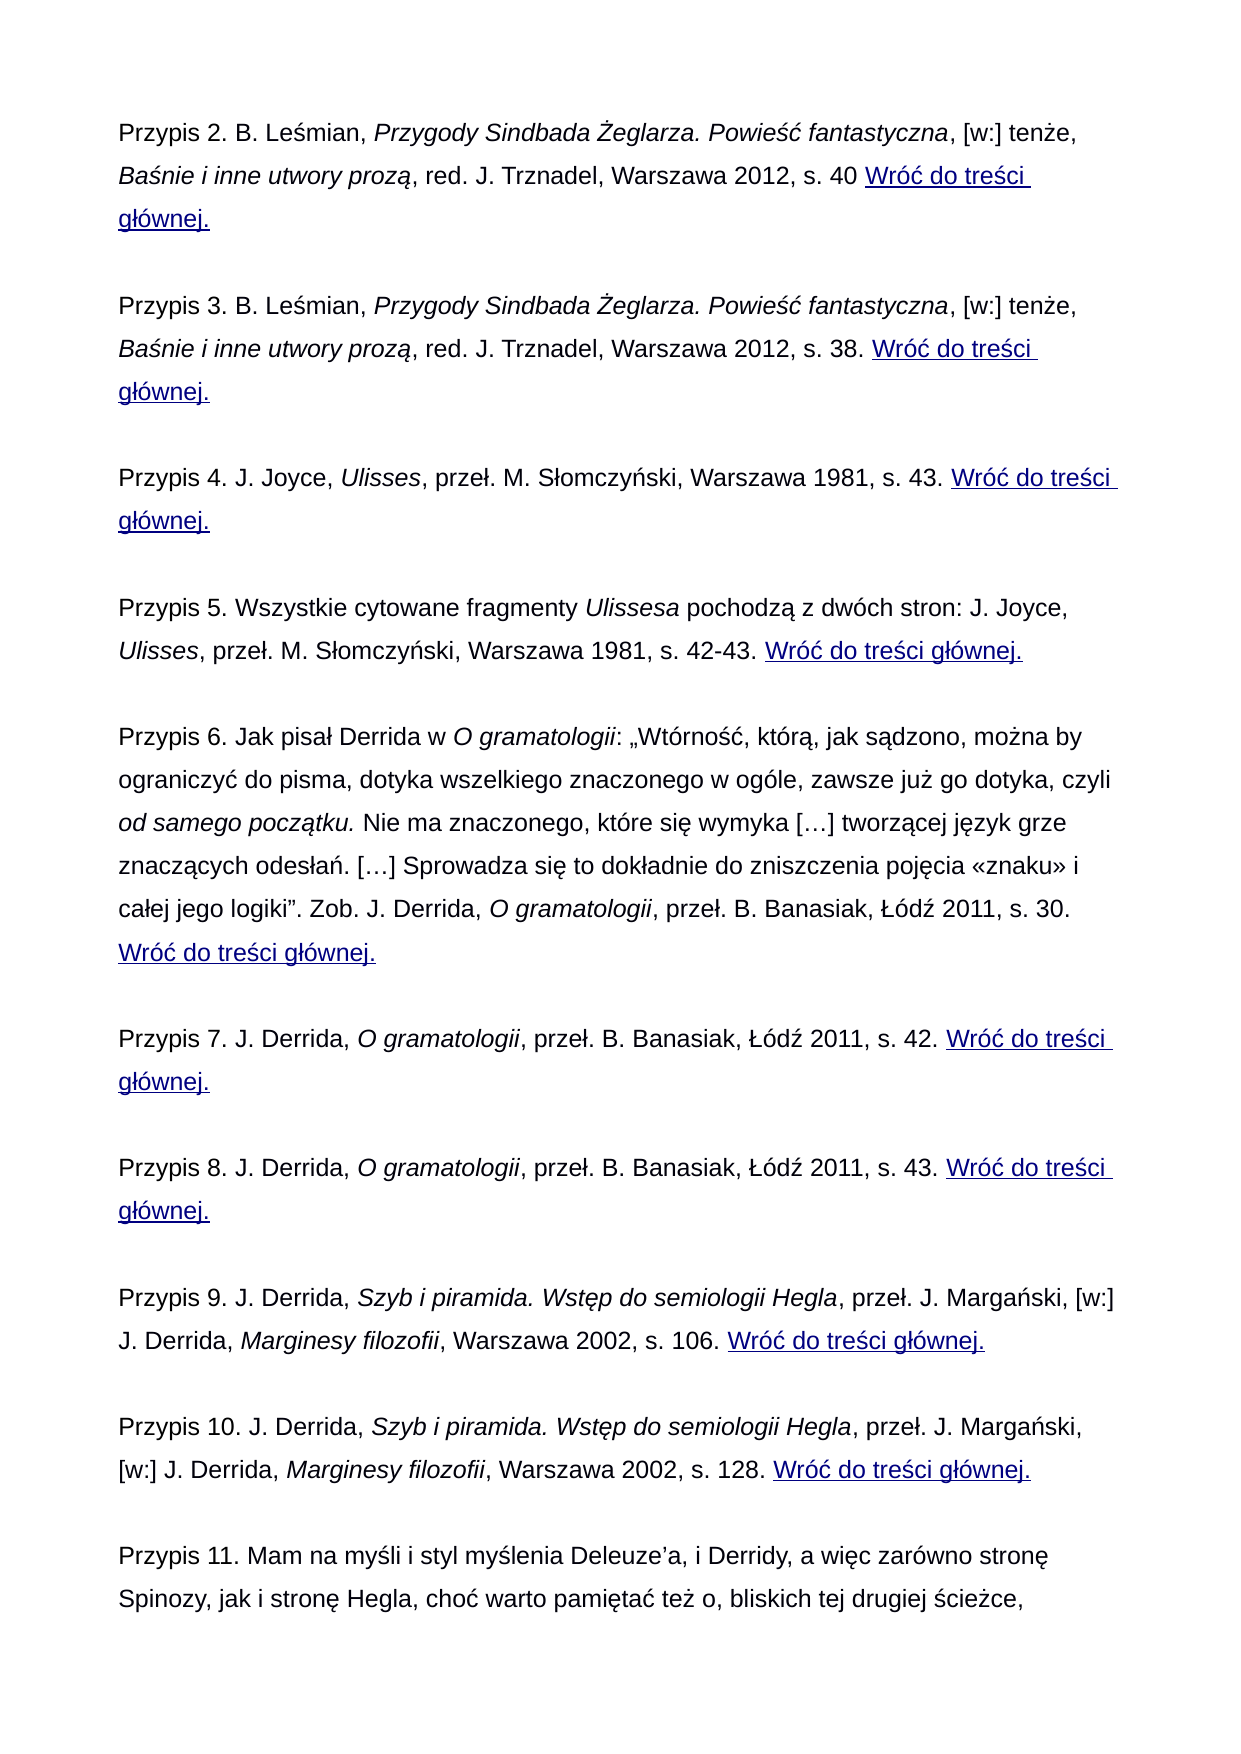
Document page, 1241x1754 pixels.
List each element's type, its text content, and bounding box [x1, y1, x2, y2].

text Przypis 7. J. Derrida, O gramatologii, przeł. B. Banasiak, Łódź 2011, s. 42. Wróć do treści głównej. [118, 1024, 1122, 1096]
text Przypis 4. J. Joyce, Ulisses, przeł. M. Słomczyński, Warszawa 1981, s. 43. Wróć do treści głównej. [118, 463, 1122, 535]
text Przypis 9. J. Derrida, Szyb i piramida. Wstęp do semiologii Hegla, przeł. J. Margański, [w:] J. Derrida, Marginesy filozofii, Warszawa 2002, s. 106. Wróć do treści głównej. [118, 1282, 1122, 1354]
text Przypis 2. B. Leśmian, Przygody Sindbada Żeglarza. Powieść fantastyczna, [w:] tenże, Baśnie i inne utwory prozą, red. J. Trznadel, Warszawa 2012, s. 40 Wróć do treści głównej. [118, 118, 1122, 233]
text Przypis 8. J. Derrida, O gramatologii, przeł. B. Banasiak, Łódź 2011, s. 43. Wróć do treści głównej. [118, 1153, 1122, 1225]
text Przypis 5. Wszystkie cytowane fragmenty Ulissesa pochodzą z dwóch stron: J. Joyce, Ulisses, przeł. M. Słomczyński, Warszawa 1981, s. 42-43. Wróć do treści głównej. [118, 592, 1122, 664]
text Przypis 3. B. Leśmian, Przygody Sindbada Żeglarza. Powieść fantastyczna, [w:] tenże, Baśnie i inne utwory prozą, red. J. Trznadel, Warszawa 2012, s. 38. Wróć do treści głównej. [118, 291, 1122, 406]
text Przypis 6. Jak pisał Derrida w O gramatologii: „Wtórność, którą, jak sądzono, można by ograniczyć do pisma, dotyka wszelkiego znaczonego w ogóle, zawsze już go dotyka, czyli od samego początku. Nie ma znaczonego, które się wymyka […] tworzącej język grze znaczących odesłań. […] Sprowadza się to dokładnie do zniszczenia pojęcia «znaku» i całej jego logiki”. Zob. J. Derrida, O gramatologii, przeł. B. Banasiak, Łódź 2011, s. 30. Wróć do treści głównej. [118, 722, 1122, 966]
text Przypis 11. Mam na myśli i styl myślenia Deleuze’a, i Derridy, a więc zarówno stronę Spinozy, jak i stronę Hegla, choć warto pamiętać też o, bliskich tej drugiej ścieżce, [118, 1541, 1122, 1613]
text Przypis 10. J. Derrida, Szyb i piramida. Wstęp do semiologii Hegla, przeł. J. Margański, [w:] J. Derrida, Marginesy filozofii, Warszawa 2002, s. 128. Wróć do treści głównej. [118, 1412, 1122, 1484]
